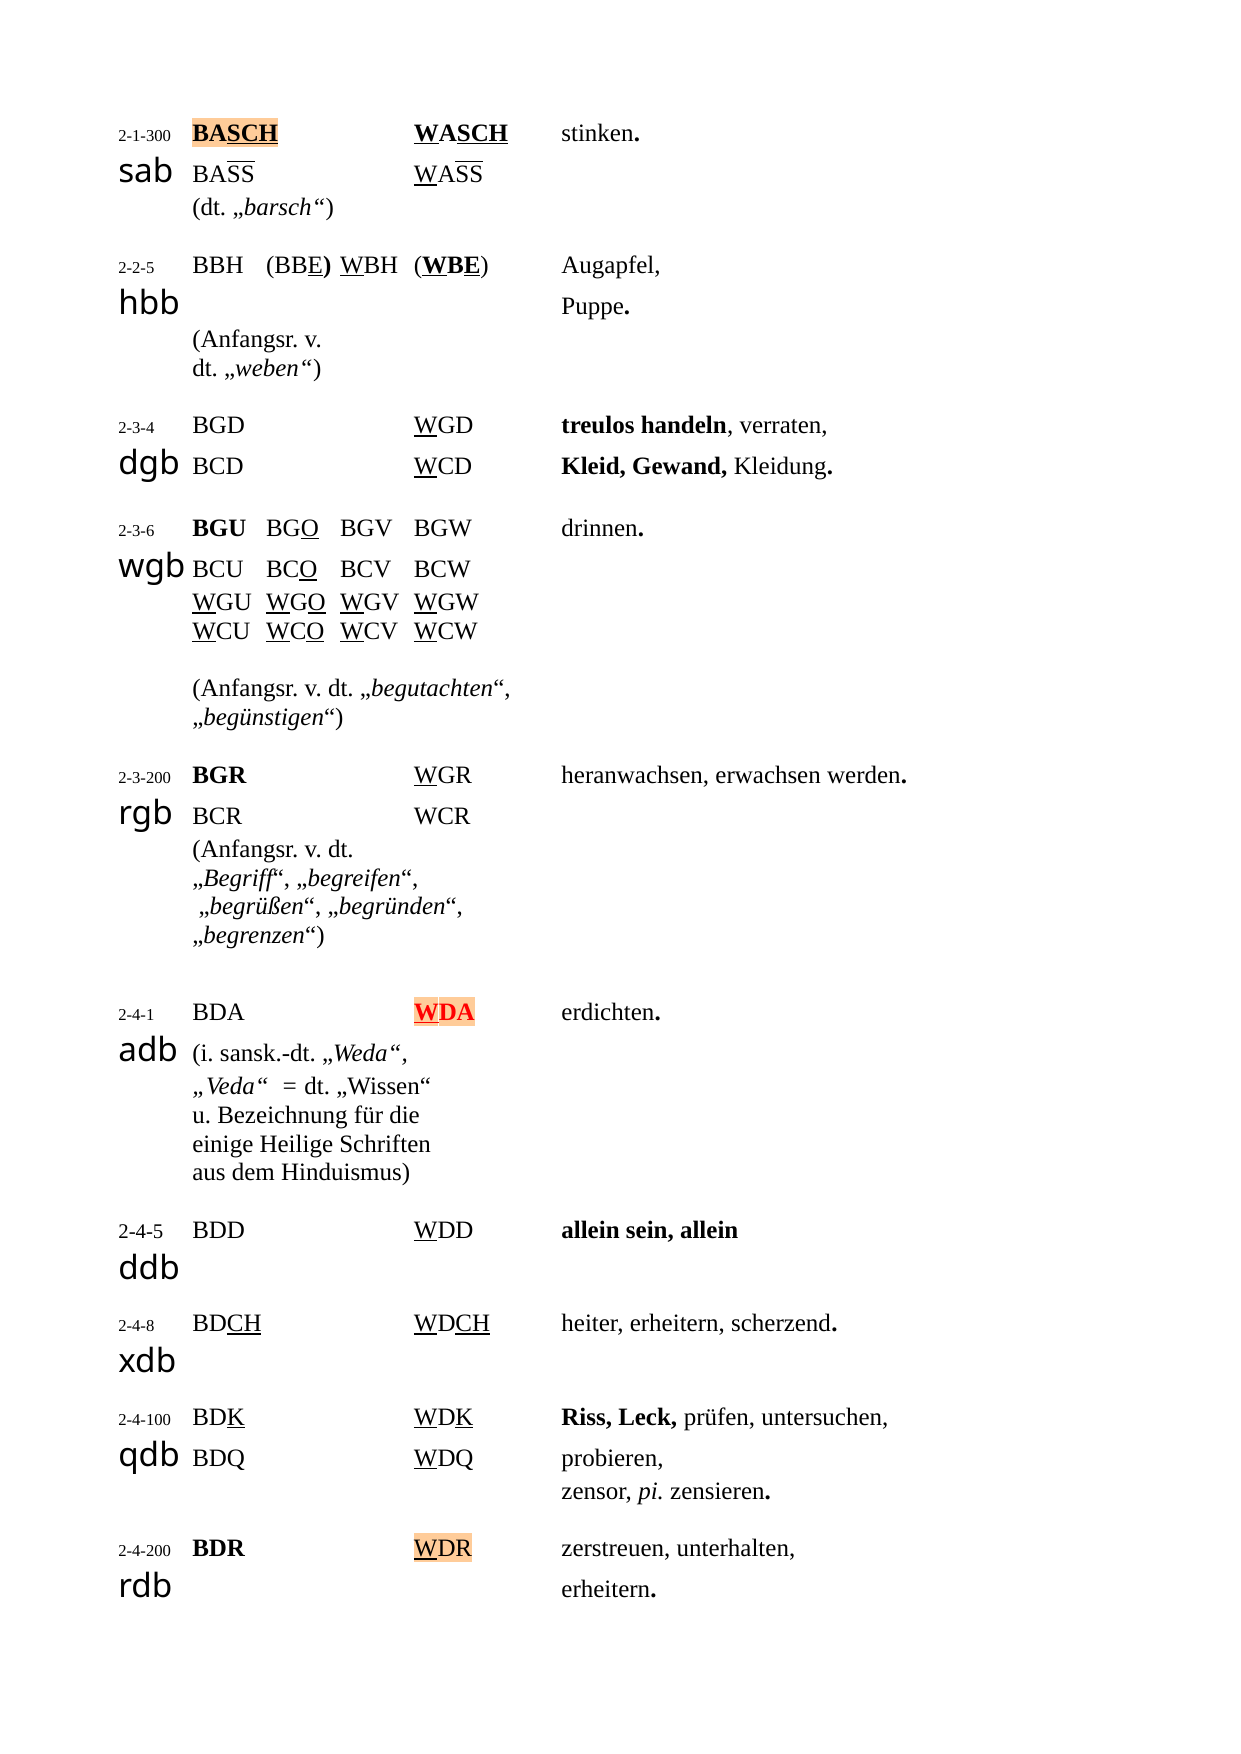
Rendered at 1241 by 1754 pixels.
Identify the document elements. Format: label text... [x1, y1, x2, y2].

text (Anfangsr. v. dt. „begutachten“, [118, 673, 1122, 702]
text 2-4-8 BDCH WDCH heiter, erheitern, scherzend. [118, 1308, 1122, 1337]
text zensor, pi. zensieren. [118, 1476, 1122, 1504]
text (Anfangsr. v. dt. [118, 834, 1122, 863]
text (Anfangsr. v. [118, 324, 1122, 353]
text dt. „weben“) [118, 353, 1122, 381]
text ddb [118, 1244, 1122, 1289]
text dgb BCD WCD Kleid, Gewand, Kleidung. [118, 439, 1122, 484]
text wgb BCU BCO BCV BCW [118, 542, 1122, 587]
text „begrenzen“) [118, 920, 1122, 949]
text WCU WCO WCV WCW [118, 616, 1122, 645]
text „begünstigen“) [118, 702, 1122, 731]
text 2-2-5 BBH (BBE) WBH (WBE) Augapfel, [118, 250, 1122, 278]
text sab BASS WASS [118, 147, 1122, 192]
text „Veda“ = dt. „Wissen“ [118, 1071, 1122, 1100]
text xdb [118, 1337, 1122, 1382]
text 2-4-200 BDR WDR zerstreuen, unterhalten, [118, 1533, 1122, 1562]
text rgb BCR WCR [118, 788, 1122, 834]
text 2-1-300 BASCH WASCH stinken. [118, 118, 1122, 147]
text „begrüßen“, „begründen“, [118, 891, 1122, 920]
text 2-4-100 BDK WDK Riss, Leck, prüfen, untersuchen, [118, 1402, 1122, 1430]
text qdb BDQ WDQ probieren, [118, 1430, 1122, 1476]
text rdb erheitern. [118, 1562, 1122, 1607]
text 2-3-200 BGR WGR heranwachsen, erwachsen werden. [118, 760, 1122, 788]
text (dt. „barsch“) [118, 192, 1122, 221]
text 2-3-6 BGU BGO BGV BGW drinnen. [118, 513, 1122, 542]
text 2-4-1 BDA WDA erdichten. [118, 997, 1122, 1026]
text u. Bezeichnung für die [118, 1100, 1122, 1129]
text einige Heilige Schriften [118, 1129, 1122, 1157]
text aus dem Hinduismus) [118, 1157, 1122, 1186]
text „Begriff“, „begreifen“, [118, 863, 1122, 891]
text 2-3-4 BGD WGD treulos handeln, verraten, [118, 410, 1122, 439]
text hbb Puppe. [118, 278, 1122, 324]
text adb (i. sansk.-dt. „Weda“, [118, 1026, 1122, 1071]
text WGU WGO WGV WGW [118, 587, 1122, 616]
text 2-4-5 BDD WDD allein sein, allein [118, 1215, 1122, 1244]
